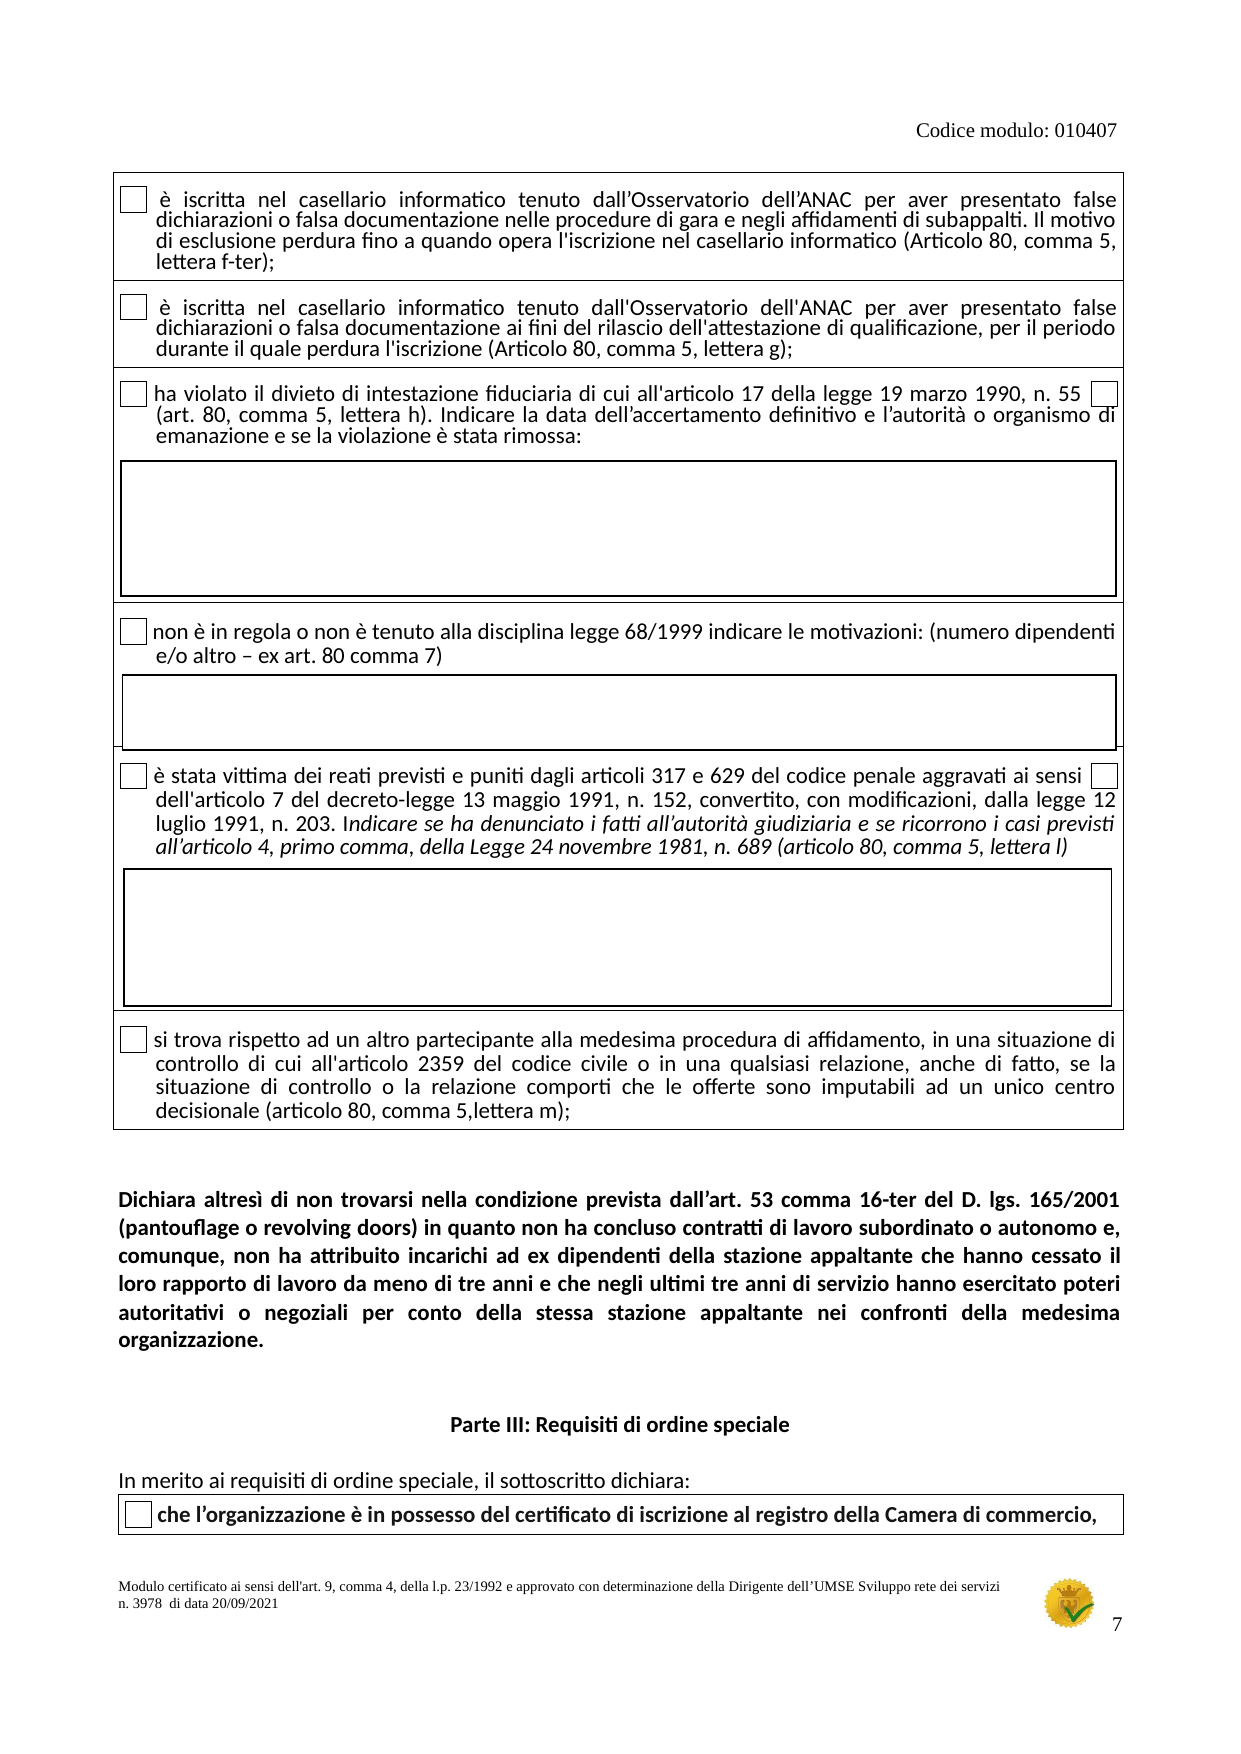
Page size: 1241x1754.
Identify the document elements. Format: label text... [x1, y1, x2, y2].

table_cell non è in regola o non è tenuto alla disciplina legge 68/1999 indicare le motivazioni: (numero dipendenti e/o altro – ex art. 80 comma 7) [114, 603, 1123, 746]
table_cell ha violato il divieto di intestazione fiduciaria di cui all'articolo 17 della legge 19 marzo 1990, n. 55 (art. 80, comma 5, lettera h). Indicare la data dell’accertamento definitivo e l’autorità o organismo di emanazione e se la violazione è stata rimossa: [114, 368, 1123, 602]
table_cell è stata vittima dei reati previsti e puniti dagli articoli 317 e 629 del codice penale aggravati ai sensi dell'articolo 7 del decreto-legge 13 maggio 1991, n. 152, convertito, con modificazioni, dalla legge 12 luglio 1991, n. 203. Indicare se ha denunciato i fatti all’autorità giudiziaria e se ricorrono i casi previsti all’articolo 4, primo comma, della Legge 24 novembre 1981, n. 689 (articolo 80, comma 5, lettera l) [114, 747, 1123, 1010]
table_cell [123, 676, 1115, 749]
picture [1044, 1578, 1096, 1628]
table_header che l’organizzazione è in possesso del certificato di iscrizione al registro della Camera di commercio, [119, 1495, 1123, 1534]
text Dichiara altresì di non trovarsi nella condizione prevista dall’art. 53 comma 16-ter del D. lgs. 165/2001 (pantouflage o revolving doors) in quanto non ha concluso contratti di lavoro subordinato o autonomo e, comunque, non ha attribuito incarichi ad ex dipendenti della stazione appaltante che hanno cessato il loro rapporto di lavoro da meno di tre anni e che negli ultimi tre anni di servizio hanno esercitato poteri autoritativi o negoziali per conto della stessa stazione appaltante nei confronti della medesima organizzazione. [118, 1186, 1122, 1354]
text In merito ai requisiti di ordine speciale, il sottoscritto dichiara: [118, 1466, 1122, 1494]
table_cell è iscritta nel casellario informatico tenuto dall’Osservatorio dell’ANAC per aver presentato false dichiarazioni o falsa documentazione nelle procedure di gara e negli affidamenti di subappalti. Il motivo di esclusione perdura fino a quando opera l'iscrizione nel casellario informatico (Articolo 80, comma 5, lettera f-ter); [114, 173, 1123, 279]
text Parte III: Requisiti di ordine speciale [118, 1410, 1122, 1438]
table_cell si trova rispetto ad un altro partecipante alla medesima procedura di affidamento, in una situazione di controllo di cui all'articolo 2359 del codice civile o in una qualsiasi relazione, anche di fatto, se la situazione di controllo o la relazione comporti che le offerte sono imputabili ad un unico centro decisionale (articolo 80, comma 5,lettera m); [114, 1011, 1123, 1129]
table_cell è iscritta nel casellario informatico tenuto dall'Osservatorio dell'ANAC per aver presentato false dichiarazioni o falsa documentazione ai fini del rilascio dell'attestazione di qualificazione, per il periodo durante il quale perdura l'iscrizione (Articolo 80, comma 5, lettera g); [114, 281, 1123, 366]
